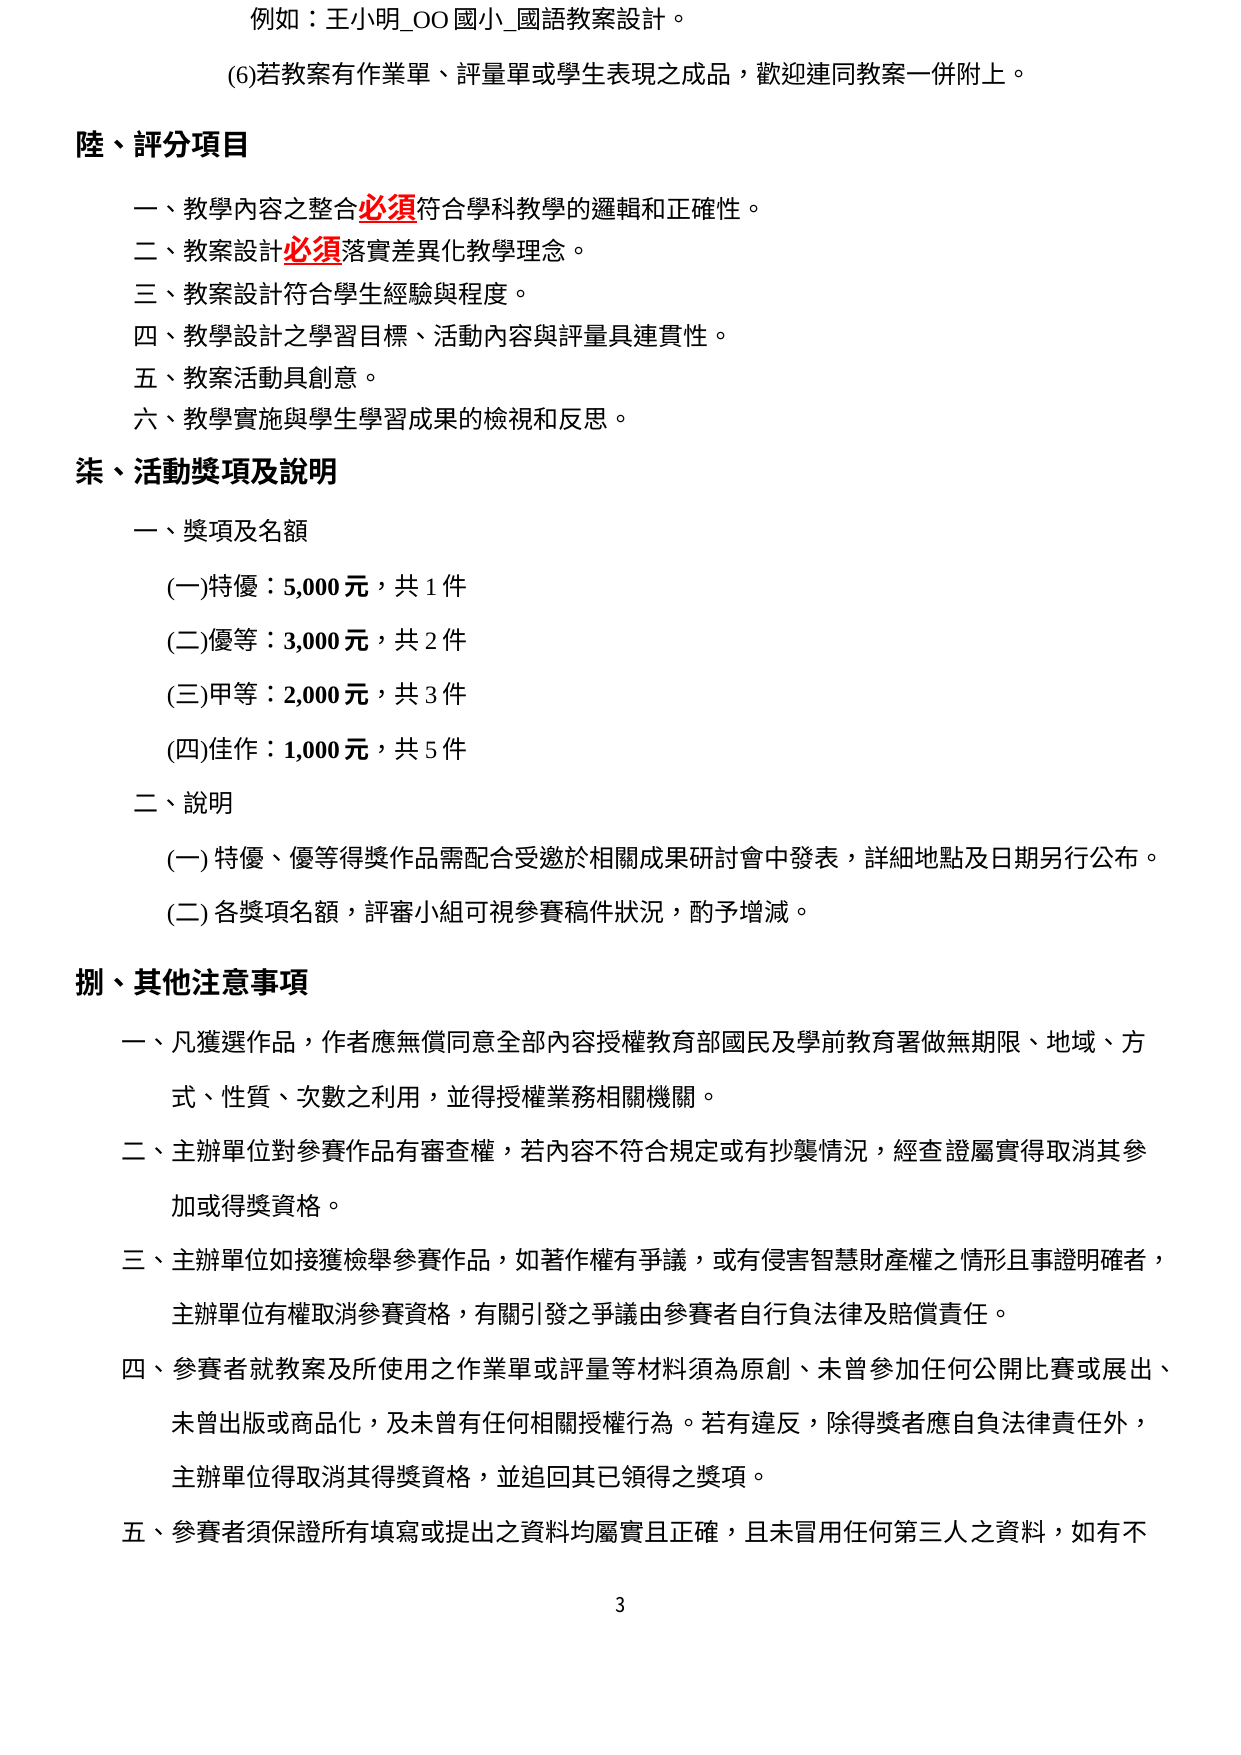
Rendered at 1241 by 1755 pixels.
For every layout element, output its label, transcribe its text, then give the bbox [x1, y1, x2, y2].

text (四)佳作：1,000元，共5件 [167, 729, 1166, 766]
text (6)若教案有作業單、評量單或學生表現之成品，歡迎連同教案一併附上。 [227, 54, 1166, 91]
text 例如：王小明_OO國小_國語教案設計。 [250, 0, 1166, 36]
text (二)優等：3,000元，共2件 [167, 621, 1166, 657]
text 三、主辦單位如接獲檢舉參賽作品，如著作權有爭議，或有侵害智慧財產權之情形且事證明確者，主辦單位有權取消參賽資格，有關引發之爭議由參賽者自行負法律及賠償責任。 [121, 1240, 1147, 1331]
text 一、凡獲選作品，作者應無償同意全部內容授權教育部國民及學前教育署做無期限、地域、方式、性質、次數之利用，並得授權業務相關機關。 [121, 1023, 1147, 1113]
text 柒、活動獎項及說明 [75, 448, 1166, 491]
text 五、參賽者須保證所有填寫或提出之資料均屬實且正確，且未冒用任何第三人之資料，如有不 [121, 1512, 1147, 1548]
text (一)特優：5,000元，共1件 [167, 566, 1166, 602]
text 三、教案設計符合學生經驗與程度。 [121, 269, 1166, 311]
text 四、參賽者就教案及所使用之作業單或評量等材料須為原創、未曾參加任何公開比賽或展出、未曾出版或商品化，及未曾有任何相關授權行為。若有違反，除得獎者應自負法律責任外，主辦單位得取消其得獎資格，並追回其已領得之獎項。 [121, 1349, 1154, 1494]
text 二、主辦單位對參賽作品有審查權，若內容不符合規定或有抄襲情況，經查證屬實得取消其參加或得獎資格。 [121, 1132, 1147, 1222]
text 一、教學內容之整合必須符合學科教學的邏輯和正確性。 [121, 185, 1166, 227]
text 二、教案設計必須落實差異化教學理念。 [121, 227, 1166, 269]
subtitle 捌、其他注意事項 [75, 959, 1166, 1002]
text 五、教案活動具創意。 [121, 353, 1166, 394]
text 六、教學實施與學生學習成果的檢視和反思。 [121, 394, 1166, 436]
text 四、教學設計之學習目標、活動內容與評量具連貫性。 [121, 311, 1166, 353]
text (二) 各獎項名額，評審小組可視參賽稿件狀況，酌予增減。 [167, 892, 1166, 929]
text 二、說明 [121, 784, 1166, 820]
subtitle 陸、評分項目 [75, 121, 1166, 163]
text 一、獎項及名額 [121, 512, 1166, 548]
text (一) 特優、優等得獎作品需配合受邀於相關成果研討會中發表，詳細地點及日期另行公布。 [167, 838, 1166, 874]
text (三)甲等：2,000元，共3件 [167, 675, 1166, 711]
